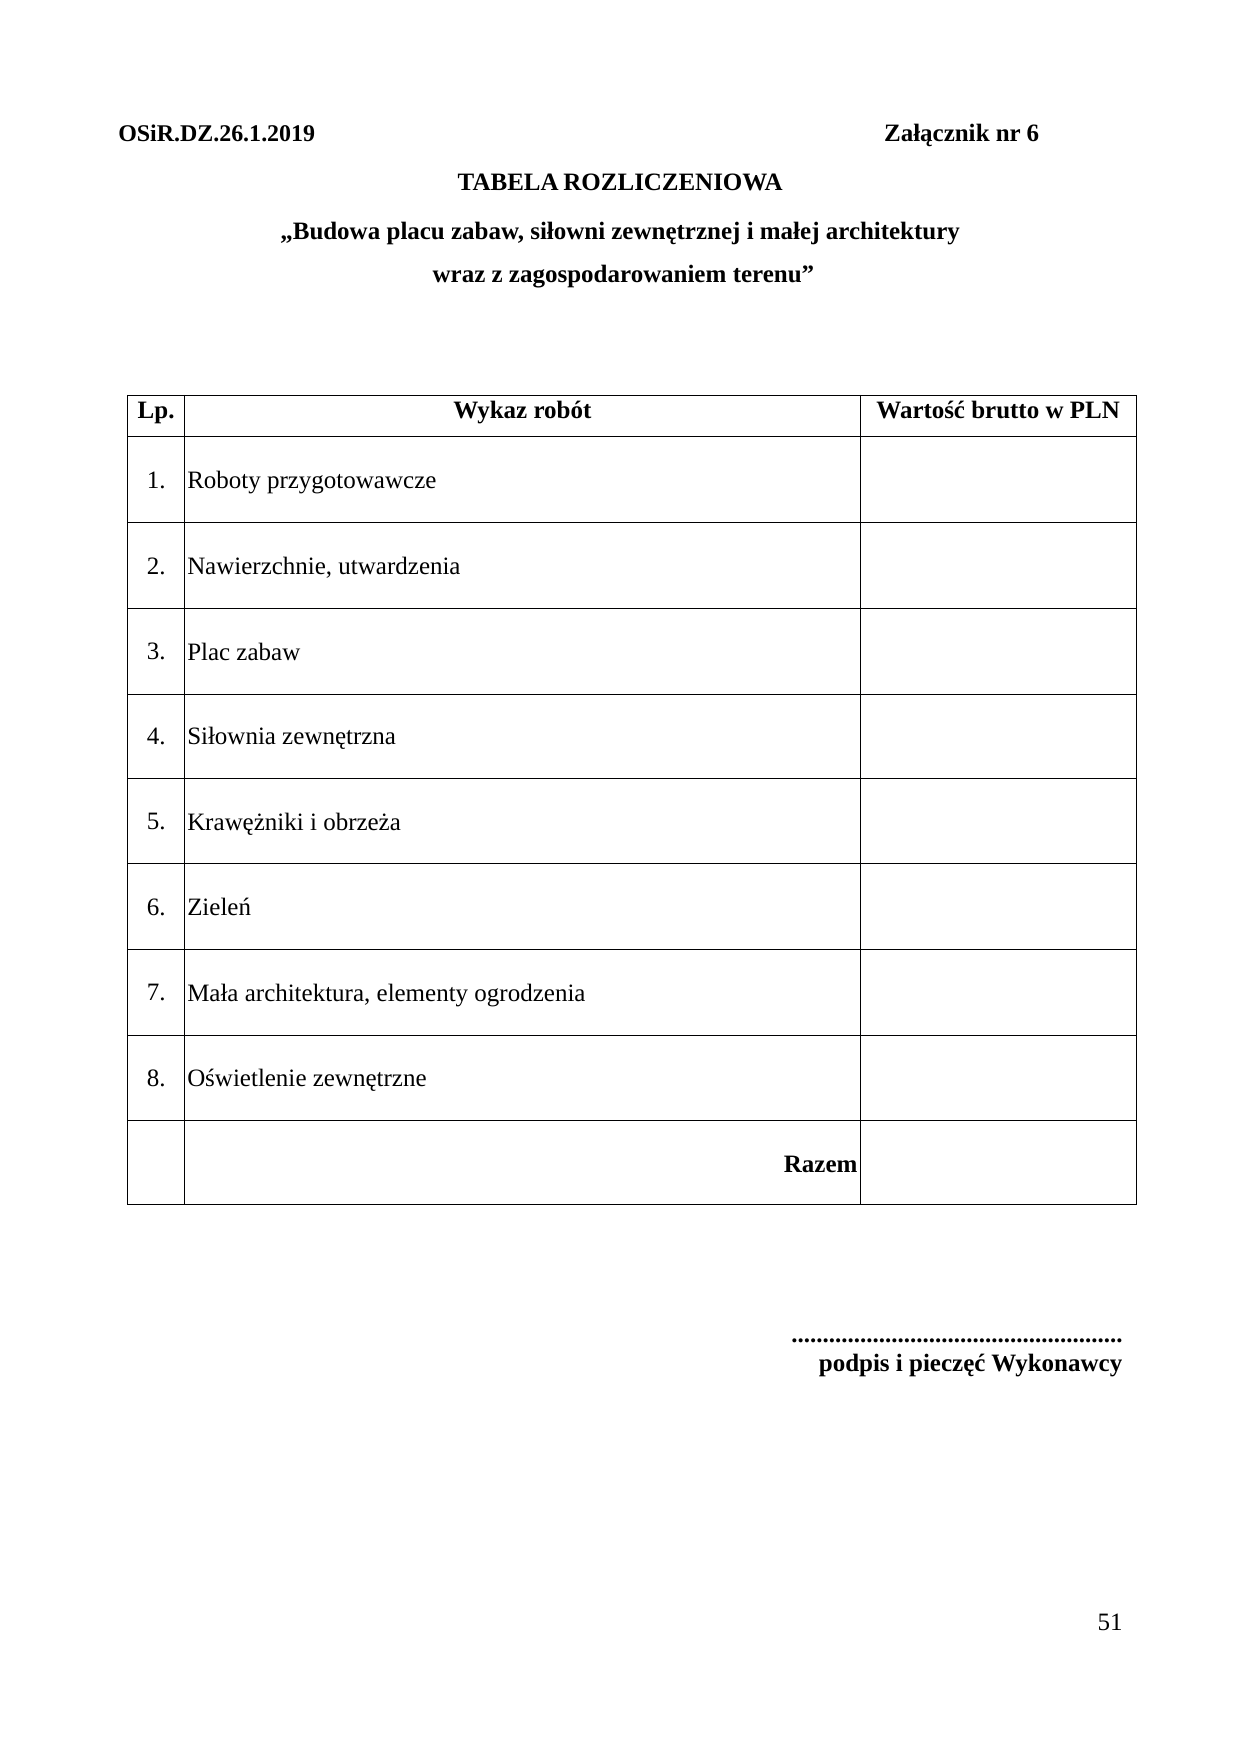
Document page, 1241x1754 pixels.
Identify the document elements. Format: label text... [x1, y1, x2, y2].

table_cell 8. [128, 1036, 184, 1120]
table_cell Plac zabaw [185, 609, 860, 693]
table_cell [861, 1036, 1136, 1120]
table_cell [861, 437, 1136, 522]
table_cell Roboty przygotowawcze [185, 437, 860, 522]
table_cell [861, 609, 1136, 693]
table_cell Zieleń [185, 864, 860, 949]
table_cell [861, 695, 1136, 778]
text OSiR.DZ.26.1.2019 Załącznik nr 6 [118, 118, 1122, 147]
text ..................................................... podpis i pieczęć Wykonawcy [118, 1319, 1122, 1377]
table_cell 6. [128, 864, 184, 949]
table_cell 3. [128, 609, 184, 693]
table_cell Nawierzchnie, utwardzenia [185, 523, 860, 608]
table_cell Razem [185, 1121, 860, 1204]
table_cell 5. [128, 779, 184, 863]
table_cell Mała architektura, elementy ogrodzenia [185, 950, 860, 1034]
table_cell 7. [128, 950, 184, 1034]
text TABELA ROZLICZENIOWA [118, 167, 1122, 196]
table_cell [861, 779, 1136, 863]
table_cell [861, 864, 1136, 949]
table_header Wartość brutto w PLN [861, 396, 1136, 436]
table_cell Krawężniki i obrzeża [185, 779, 860, 863]
table_cell Oświetlenie zewnętrzne [185, 1036, 860, 1120]
table_header Lp. [128, 396, 184, 436]
table_header Wykaz robót [185, 396, 860, 436]
table_cell 4. [128, 695, 184, 778]
table_cell [128, 1121, 184, 1204]
table_cell [861, 523, 1136, 608]
table_cell [861, 950, 1136, 1034]
table_cell 1. [128, 437, 184, 522]
table_cell [861, 1121, 1136, 1204]
table_cell Siłownia zewnętrzna [185, 695, 860, 778]
table_cell 2. [128, 523, 184, 608]
text „Budowa placu zabaw, siłowni zewnętrznej i małej architektury wraz z zagospodarowaniem terenu” [118, 216, 1122, 288]
